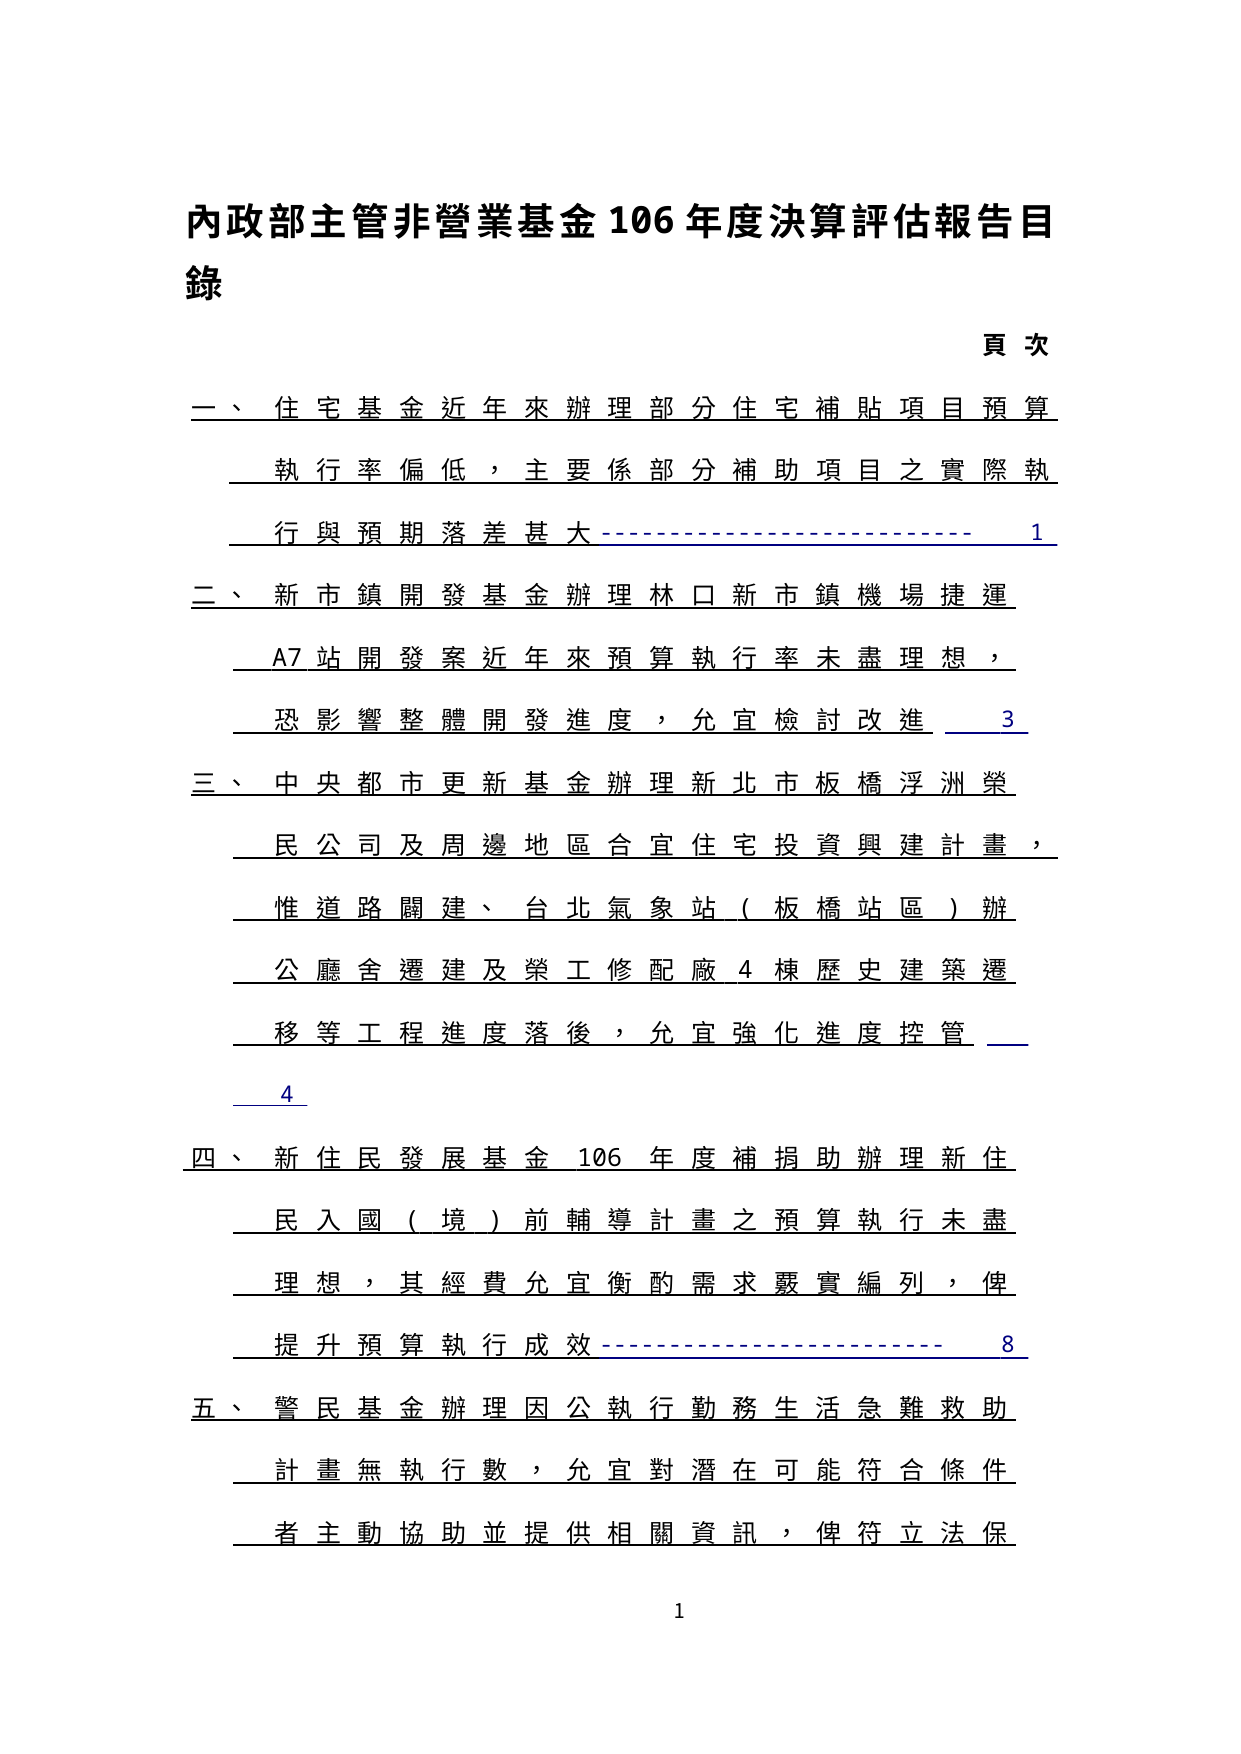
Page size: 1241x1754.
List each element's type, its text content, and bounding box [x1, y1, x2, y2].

text 一、住宅基金近年來辦理部分住宅補貼項目預算執行率偏低，主要係部分補助項目之實際執行與預期落差甚大 1 [183, 365, 1058, 552]
text 三、中央都市更新基金辦理新北市板橋浮洲榮民公司及周邊地區合宜住宅投資興建計畫，惟道路闢建、台北氣象站(板橋站區)辦公廳舍遷建及榮工修配廠4棟歷史建築遷移等工程進度落後，允宜強化進度控管 4 [183, 740, 1028, 1115]
text 五、警民基金辦理因公執行勤務生活急難救助計畫無執行數，允宜對潛在可能符合條件者主動協助並提供相關資訊，俾符立法保 [183, 1365, 1028, 1552]
text 二、新市鎮開發基金辦理林口新市鎮機場捷運A7站開發案近年來預算執行率未盡理想，恐影響整體開發進度，允宜檢討改進 3 [183, 552, 1028, 740]
text 內政部主管非營業基金106年度決算評估報告目錄 [183, 177, 1058, 302]
text 四、新住民發展基金106年度補捐助辦理新住民入國(境)前輔導計畫之預算執行未盡理想，其經費允宜衡酌需求覈實編列，俾提升預算執行成效 8 [183, 1115, 1028, 1365]
text 頁次 [183, 302, 1058, 365]
